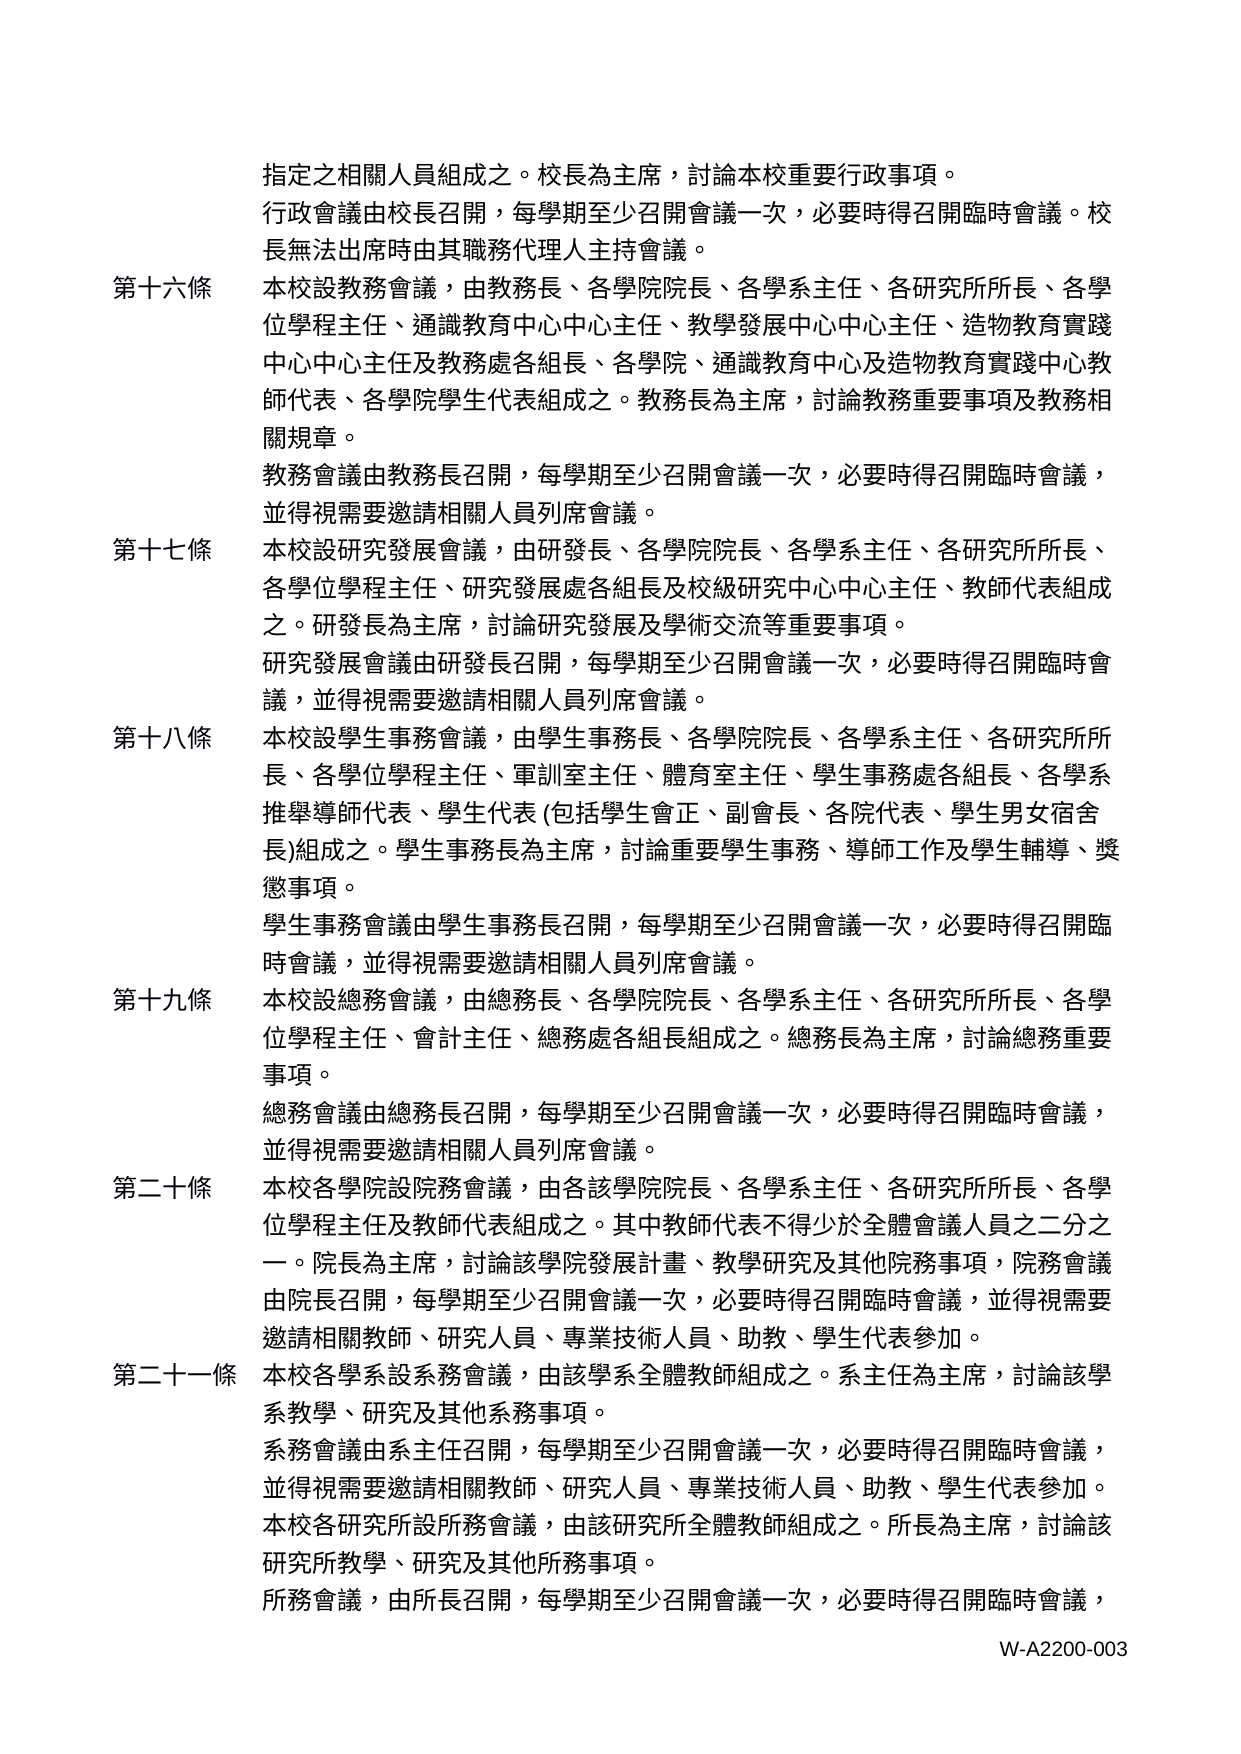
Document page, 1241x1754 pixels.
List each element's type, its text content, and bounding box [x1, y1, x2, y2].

text 系務會議由系主任召開，每學期至少召開會議一次，必要時得召開臨時會議，並得視需要邀請相關教師、研究人員、專業技術人員、助教、學生代表參加。 [262, 1424, 1128, 1499]
list 本校設研究發展會議，由研發長、各學院院長、各學系主任、各研究所所長、各學位學程主任、研究發展處各組長及校級研究中心中心主任、教師代表組成之。研發長為主席，討論研究發展及學術交流等重要事項。 [112, 524, 1128, 636]
text 行政會議由校長召開，每學期至少召開會議一次，必要時得召開臨時會議。校長無法出席時由其職務代理人主持會議。 [262, 186, 1128, 261]
text 所務會議，由所長召開，每學期至少召開會議一次，必要時得召開臨時會議， [262, 1574, 1128, 1611]
text 總務會議由總務長召開，每學期至少召開會議一次，必要時得召開臨時會議，並得視需要邀請相關人員列席會議。 [262, 1086, 1128, 1161]
text 學生事務會議由學生事務長召開，每學期至少召開會議一次，必要時得召開臨時會議，並得視需要邀請相關人員列席會議。 [262, 899, 1128, 974]
list 本校各學院設院務會議，由各該學院院長、各學系主任、各研究所所長、各學位學程主任及教師代表組成之。其中教師代表不得少於全體會議人員之二分之一。院長為主席，討論該學院發展計畫、教學研究及其他院務事項，院務會議由院長召開，每學期至少召開會議一次，必要時得召開臨時會議，並得視需要邀請相關教師、研究人員、專業技術人員、助教、學生代表參加。 [112, 1161, 1128, 1349]
list 本校設教務會議，由教務長、各學院院長、各學系主任、各研究所所長、各學位學程主任、通識教育中心中心主任、教學發展中心中心主任、造物教育實踐中心中心主任及教務處各組長、各學院、通識教育中心及造物教育實踐中心教師代表、各學院學生代表組成之。教務長為主席，討論教務重要事項及教務相關規章。 [112, 261, 1128, 449]
text 研究發展會議由研發長召開，每學期至少召開會議一次，必要時得召開臨時會議，並得視需要邀請相關人員列席會議。 [262, 636, 1128, 711]
list 本校各學系設系務會議，由該學系全體教師組成之。系主任為主席，討論該學系教學、研究及其他系務事項。 [112, 1349, 1128, 1424]
list 本校設學生事務會議，由學生事務長、各學院院長、各學系主任、各研究所所長、各學位學程主任、軍訓室主任、體育室主任、學生事務處各組長、各學系推舉導師代表、學生代表 (包括學生會正、副會長、各院代表、學生男女宿舍長)組成之。學生事務長為主席，討論重要學生事務、導師工作及學生輔導、獎懲事項。 [112, 711, 1128, 899]
text 本校各研究所設所務會議，由該研究所全體教師組成之。所長為主席，討論該研究所教學、研究及其他所務事項。 [262, 1499, 1128, 1574]
text 教務會議由教務長召開，每學期至少召開會議一次，必要時得召開臨時會議，並得視需要邀請相關人員列席會議。 [262, 449, 1128, 524]
list 本校設總務會議，由總務長、各學院院長、各學系主任、各研究所所長、各學位學程主任、會計主任、總務處各組長組成之。總務長為主席，討論總務重要事項。 [112, 974, 1128, 1086]
list 指定之相關人員組成之。校長為主席，討論本校重要行政事項。 [112, 149, 1128, 186]
